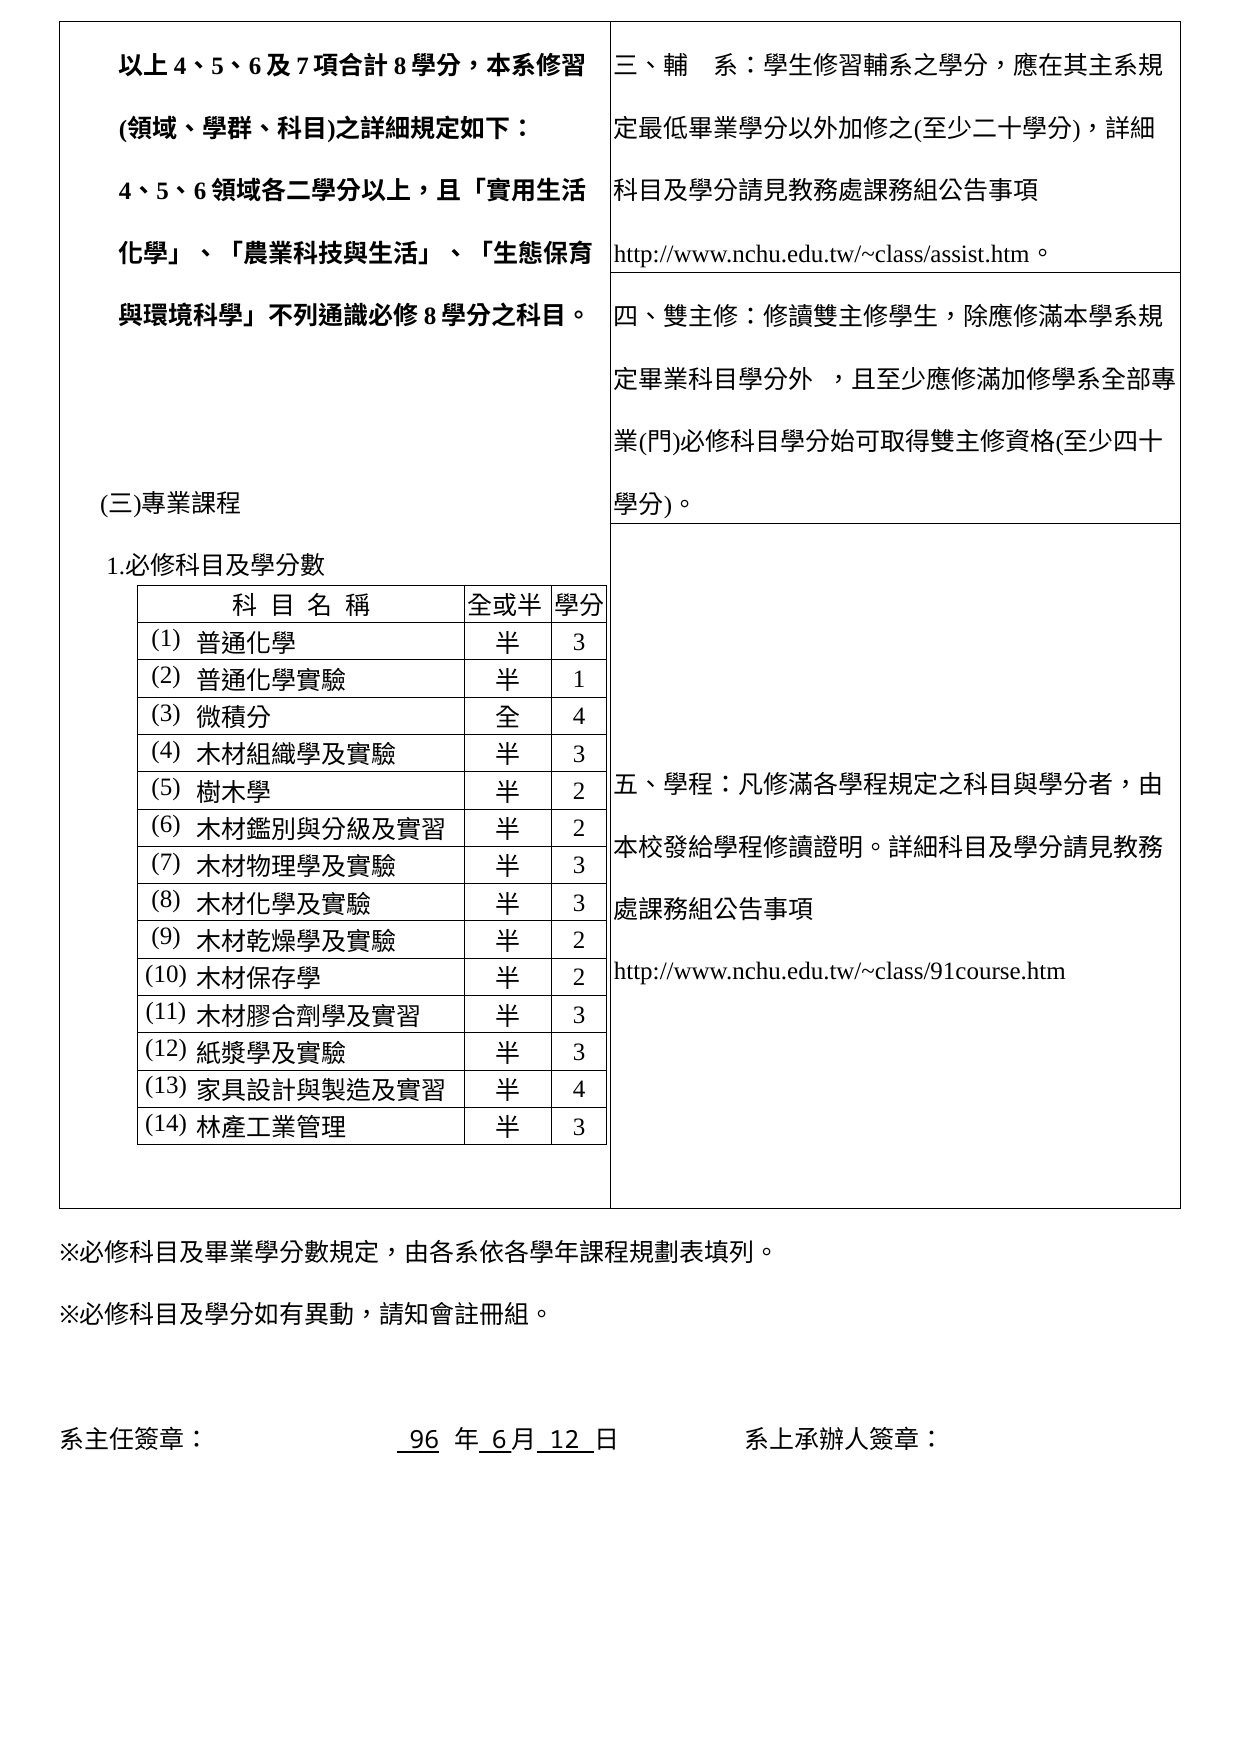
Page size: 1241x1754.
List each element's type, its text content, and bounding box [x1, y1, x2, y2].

table_cell 半 [465, 772, 551, 808]
table_cell 三、輔 系：學生修習輔系之學分，應在其主系規定最低畢業學分以外加修之(至少二十學分)，詳細科目及學分請見教務處課務組公告事項 http://www.nchu.edu.tw/~class/assist.htm。 [611, 22, 1180, 272]
table_cell 半 [465, 1071, 551, 1107]
table_cell 木材物理學及實驗 [194, 847, 464, 883]
table_cell 半 [465, 996, 551, 1032]
table_header 學分 [552, 586, 606, 622]
table_cell 普通化學實驗 [194, 660, 464, 697]
text ※必修科目及學分如有異動，請知會註冊組。 [59, 1271, 1181, 1334]
table_cell 五、學程：凡修滿各學程規定之科目與學分者，由本校發給學程修讀證明。詳細科目及學分請見教務處課務組公告事項 http://www.nchu.edu.tw/~class/91course.htm [611, 524, 1180, 1208]
table_cell 全 [465, 698, 551, 734]
table_cell (6) [138, 810, 193, 846]
table_cell (3) [138, 698, 193, 734]
table_cell 木材鑑別與分級及實習 [194, 810, 464, 846]
table_cell 2 [552, 810, 606, 846]
table_cell 微積分 [194, 698, 464, 734]
text 系主任簽章： 96 年 6月 12 日 系上承辦人簽章： [59, 1396, 1181, 1459]
table_cell (12) [138, 1033, 193, 1069]
table_cell 3 [552, 735, 606, 771]
table_cell 3 [552, 623, 606, 659]
table_cell (5) [138, 772, 193, 808]
table_cell (8) [138, 884, 193, 920]
table_cell 4 [552, 698, 606, 734]
table_cell (14) [138, 1108, 193, 1144]
table_cell 半 [465, 959, 551, 995]
table_cell 林產工業管理 [194, 1108, 464, 1144]
table_cell 半 [465, 810, 551, 846]
table_cell 木材乾燥學及實驗 [194, 921, 464, 958]
table_cell 3 [552, 1033, 606, 1069]
table_cell 以上4、5、6及7項合計8學分，本系修習(領域、學群、科目)之詳細規定如下：4、5、6領域各二學分以上，且「實用生活化學」、「農業科技與生活」、「生態保育與環境科學」不列通識必修8學分之科目。 (三)專業課程 1.必修科目及學分數 [60, 22, 610, 1208]
text ※必修科目及畢業學分數規定，由各系依各學年課程規劃表填列。 [59, 1209, 1181, 1271]
table_cell 紙漿學及實驗 [194, 1033, 464, 1069]
table_cell (2) [138, 660, 193, 697]
table_cell (4) [138, 735, 193, 771]
table_cell 四、雙主修：修讀雙主修學生，除應修滿本學系規定畢業科目學分外 ，且至少應修滿加修學系全部專業(門)必修科目學分始可取得雙主修資格(至少四十學分)。 [611, 273, 1180, 523]
table_header 科 目 名 稱 [138, 586, 464, 622]
table_cell 半 [465, 1033, 551, 1069]
table_cell 半 [465, 660, 551, 697]
table_cell 普通化學 [194, 623, 464, 659]
table_cell 3 [552, 996, 606, 1032]
table_cell 2 [552, 959, 606, 995]
table_cell 木材組織學及實驗 [194, 735, 464, 771]
table_cell 半 [465, 735, 551, 771]
table_cell 2 [552, 772, 606, 808]
table_header 全或半 [465, 586, 551, 622]
table_cell 3 [552, 1108, 606, 1144]
table_cell 半 [465, 921, 551, 958]
table_cell 3 [552, 847, 606, 883]
table_cell 木材膠合劑學及實習 [194, 996, 464, 1032]
table_cell (11) [138, 996, 193, 1032]
table_cell 家具設計與製造及實習 [194, 1071, 464, 1107]
table_cell 4 [552, 1071, 606, 1107]
table_cell 半 [465, 1108, 551, 1144]
table_cell (9) [138, 921, 193, 958]
table_cell (10) [138, 959, 193, 995]
table_cell 半 [465, 884, 551, 920]
table_cell 半 [465, 623, 551, 659]
table_cell 樹木學 [194, 772, 464, 808]
table_cell 2 [552, 921, 606, 958]
table_cell (7) [138, 847, 193, 883]
table_cell 半 [465, 847, 551, 883]
table_cell 1 [552, 660, 606, 697]
table_cell 木材保存學 [194, 959, 464, 995]
table_cell (1) [138, 623, 193, 659]
table_cell 木材化學及實驗 [194, 884, 464, 920]
table_cell (13) [138, 1071, 193, 1107]
table_cell 3 [552, 884, 606, 920]
